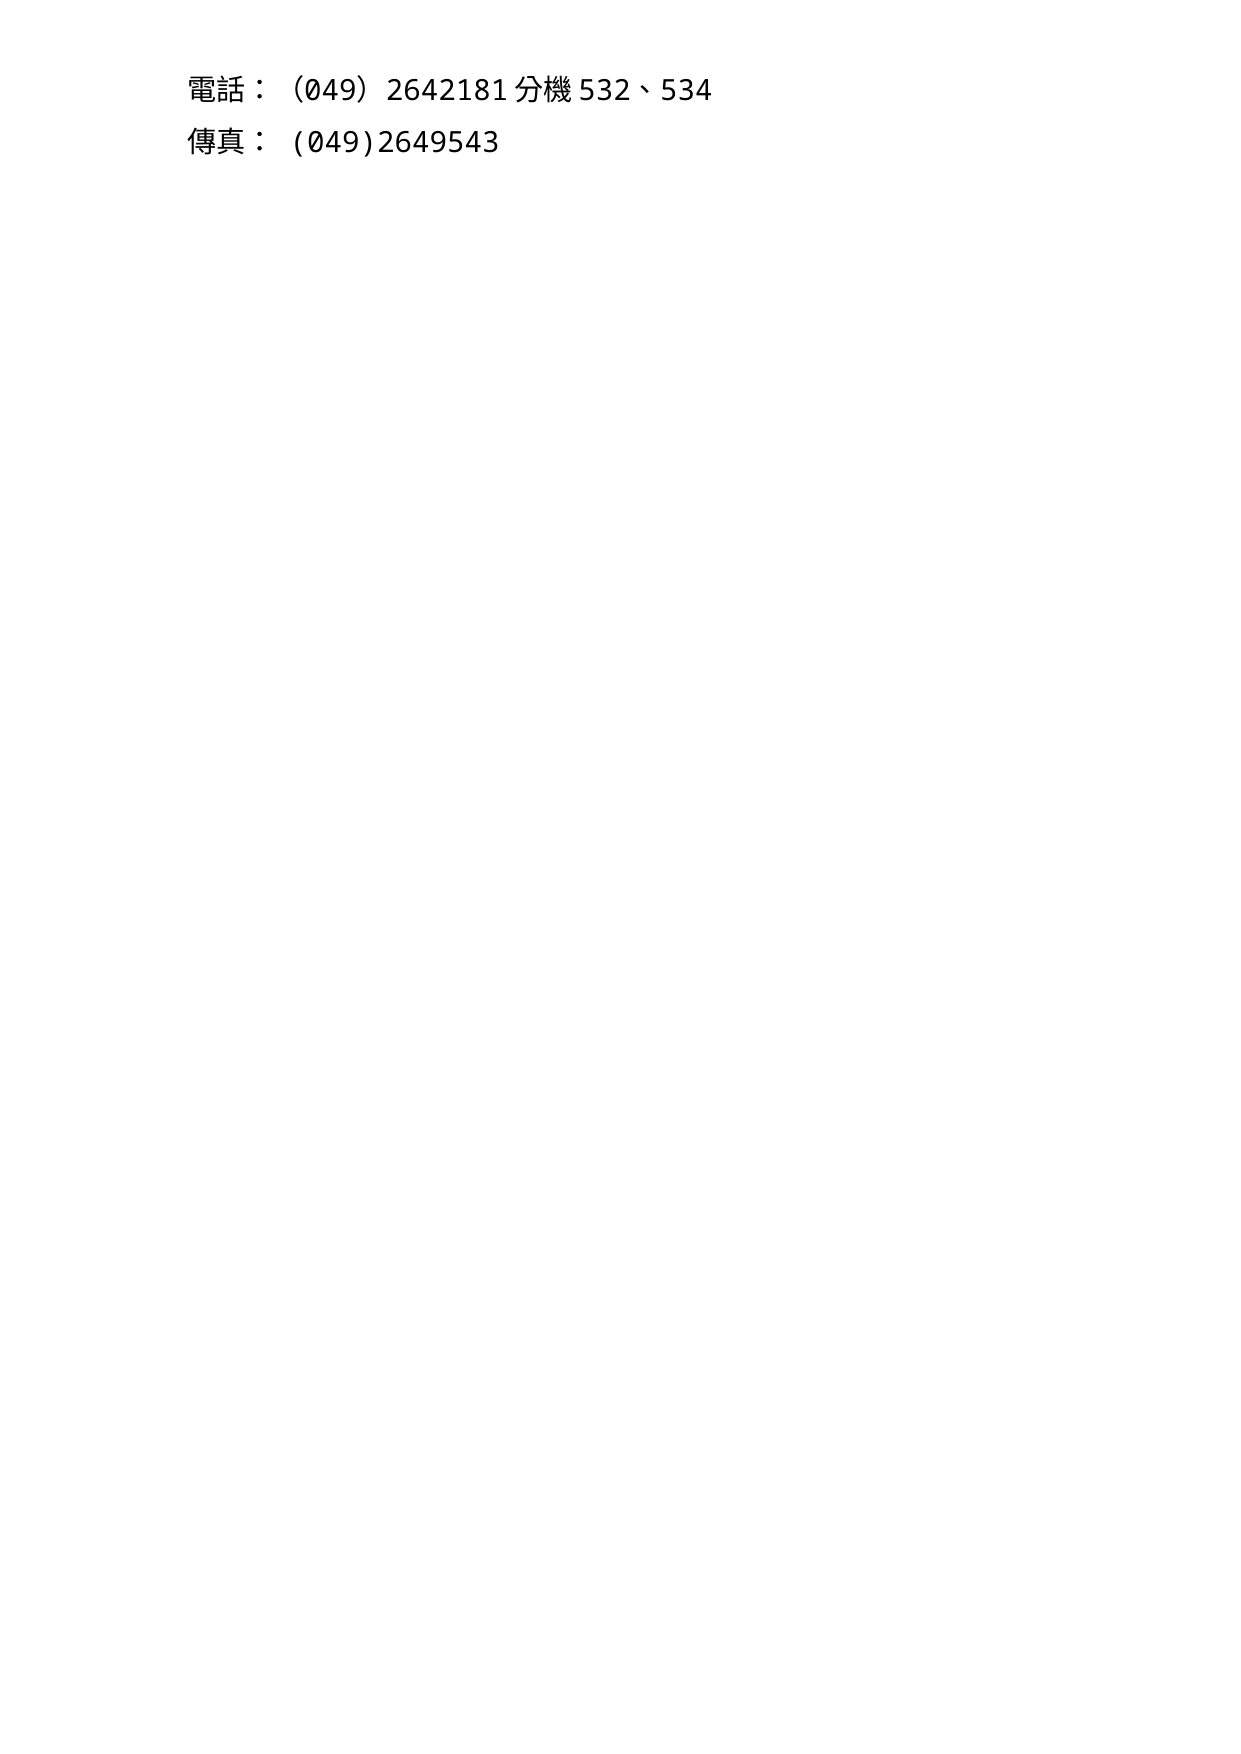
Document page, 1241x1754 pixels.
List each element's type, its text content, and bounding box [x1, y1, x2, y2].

text 電話：（049）2642181分機532、534 [187, 59, 1128, 111]
text 傳真： (049)2649543 [187, 111, 1128, 163]
